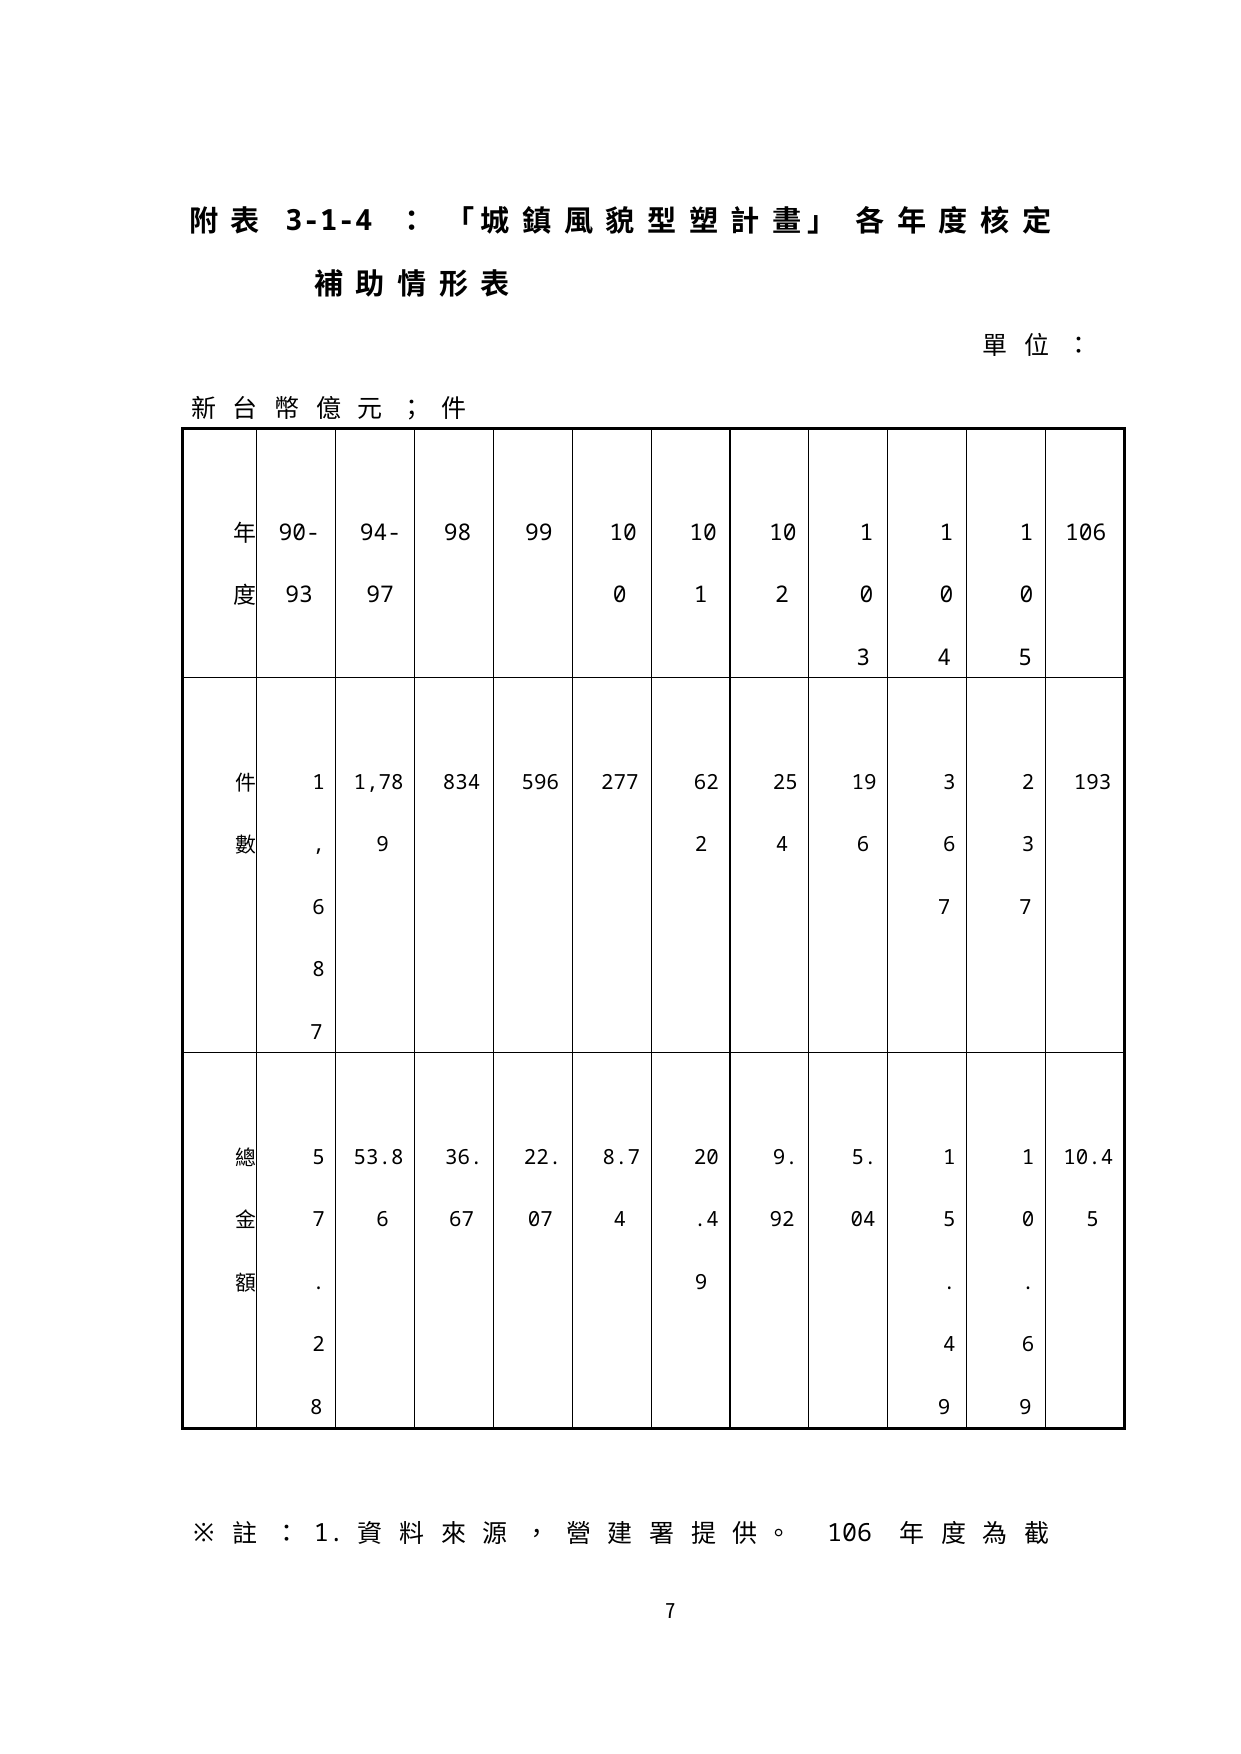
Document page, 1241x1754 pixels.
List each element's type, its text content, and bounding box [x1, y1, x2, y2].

table_cell 254 [731, 678, 808, 1052]
table_cell 367 [888, 678, 966, 1052]
table_header 98 [415, 430, 493, 677]
table_cell 622 [652, 678, 729, 1052]
table_cell 193 [1046, 678, 1123, 1052]
table_cell 277 [573, 678, 651, 1052]
table_header 99 [494, 430, 572, 677]
table_header 94-97 [336, 430, 414, 677]
table_header 100 [573, 430, 651, 677]
table_cell 53.86 [336, 1053, 414, 1427]
table_header 104 [888, 430, 966, 677]
table_cell 15.49 [888, 1053, 966, 1427]
table_cell 9.92 [731, 1053, 808, 1427]
table_cell 10.69 [967, 1053, 1045, 1427]
table_cell 8.74 [573, 1053, 651, 1427]
table_cell 1,789 [336, 678, 414, 1052]
table_cell 596 [494, 678, 572, 1052]
table_cell 834 [415, 678, 493, 1052]
table_cell 5.04 [809, 1053, 887, 1427]
text ※註：1.資料來源，營建署提供。106年度為截 [173, 1490, 1058, 1552]
table_cell 237 [967, 678, 1045, 1052]
table_header 106 [1046, 430, 1123, 677]
text 單位：新台幣億元；件 [183, 302, 1058, 427]
table_cell 件數 [184, 678, 256, 1052]
table_header 103 [809, 430, 887, 677]
table_header 90-93 [257, 430, 335, 677]
table_header 105 [967, 430, 1045, 677]
table_header 年度 [184, 430, 256, 677]
table_cell 36.67 [415, 1053, 493, 1427]
table_header 102 [731, 430, 808, 677]
text 附表3-1-4：「城鎮風貌型塑計畫」各年度核定補助情形表 [173, 177, 1058, 302]
table_header 101 [652, 430, 729, 677]
table_cell 22.07 [494, 1053, 572, 1427]
table_cell 196 [809, 678, 887, 1052]
table_cell 總金額 [184, 1053, 256, 1427]
table_cell 57.28 [257, 1053, 335, 1427]
table_cell 10.45 [1046, 1053, 1123, 1427]
table_cell 1,687 [257, 678, 335, 1052]
table_cell 20.49 [652, 1053, 729, 1427]
